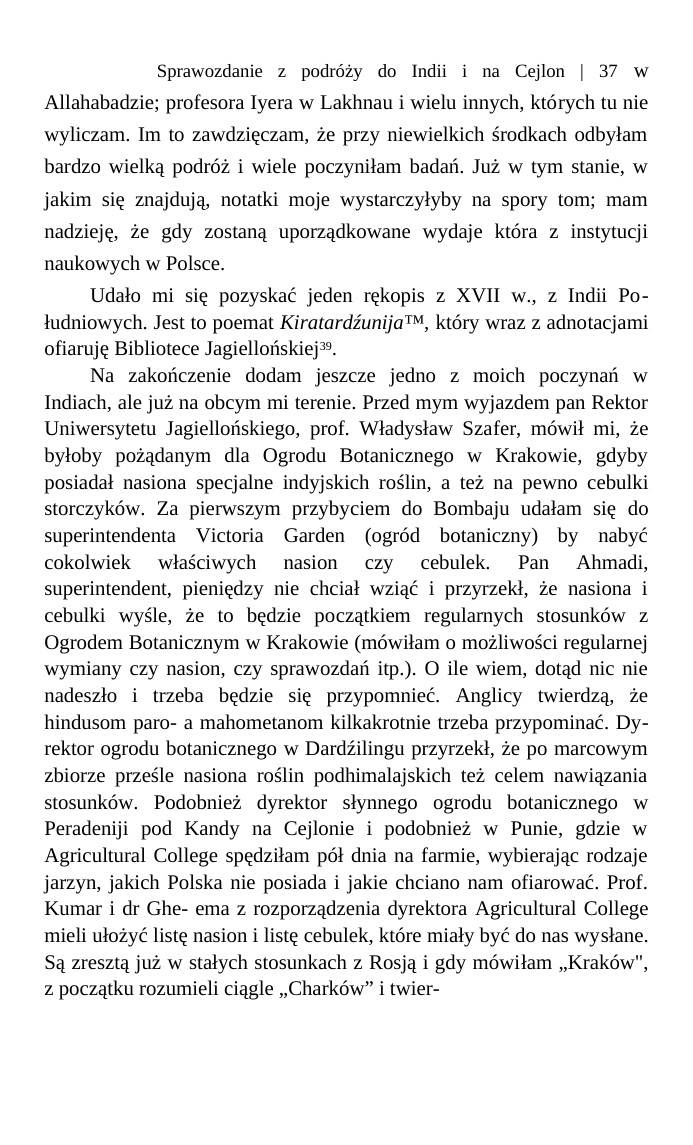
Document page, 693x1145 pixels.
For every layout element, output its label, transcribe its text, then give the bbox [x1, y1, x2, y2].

text Na zakończenie dodam jeszcze jedno z moich poczynań w Indiach, ale już na obcym mi terenie. Przed mym wyjazdem pan Rektor Uniwersytetu Jagiellońskiego, prof. Władysław Sza­fer, mówił mi, że byłoby pożądanym dla Ogrodu Botanicznego w Krakowie, gdyby posiadał nasiona specjalne indyjskich ro­ślin, a też na pewno cebulki storczyków. Za pierwszym przyby­ciem do Bombaju udałam się do superintendenta Victoria Gar­den (ogród botaniczny) by nabyć cokolwiek właściwych nasion czy cebulek. Pan Ahmadi, superintendent, pieniędzy nie chciał wziąć i przyrzekł, że nasiona i cebulki wyśle, że to będzie po­czątkiem regularnych stosunków z Ogrodem Botanicznym w Krakowie (mówiłam o możliwości regularnej wymiany czy nasion, czy sprawozdań itp.). O ile wiem, dotąd nic nie nadeszło i trzeba będzie się przypomnieć. Anglicy twierdzą, że hindusom paro- a mahometanom kilkakrotnie trzeba przypominać. Dy­rektor ogrodu botanicznego w Dardźilingu przyrzekł, że po marcowym zbiorze prześle nasiona roślin podhimalajskich też celem nawiązania stosunków. Podobnież dyrektor słynnego ogrodu botanicznego w Peradeniji pod Kandy na Cejlonie i podobnież w Punie, gdzie w Agricultural College spędziłam pół dnia na farmie, wybierając rodzaje jarzyn, jakich Polska nie posiada i jakie chciano nam ofiarować. Prof. Kumar i dr Ghe- ema z rozporządzenia dyrektora Agricultural College mieli ułożyć listę nasion i listę cebulek, które miały być do nas wy­słane. Są zresztą już w stałych stosunkach z Rosją i gdy mówi­łam „Kraków", z początku rozumieli ciągle „Charków” i twier- [44, 363, 648, 1000]
text Sprawozdanie z podróży do Indii i na Cejlon | 37 w Allahabadzie; profesora Iyera w Lakhnau i wielu innych, któ­rych tu nie wyliczam. Im to zawdzięczam, że przy niewielkich środkach odbyłam bardzo wielką podróż i wiele poczyniłam badań. Już w tym stanie, w jakim się znajdują, notatki moje wystarczyłyby na spory tom; mam nadzieję, że gdy zostaną uporządkowane wydaje która z instytucji naukowych w Polsce. [44, 58, 648, 275]
text Udało mi się pozyskać jeden rękopis z XVII w., z Indii Po­łudniowych. Jest to poemat Kiratardźunija™, który wraz z adno­tacjami ofiaruję Bibliotece Jagiellońskiej39. [44, 283, 648, 360]
